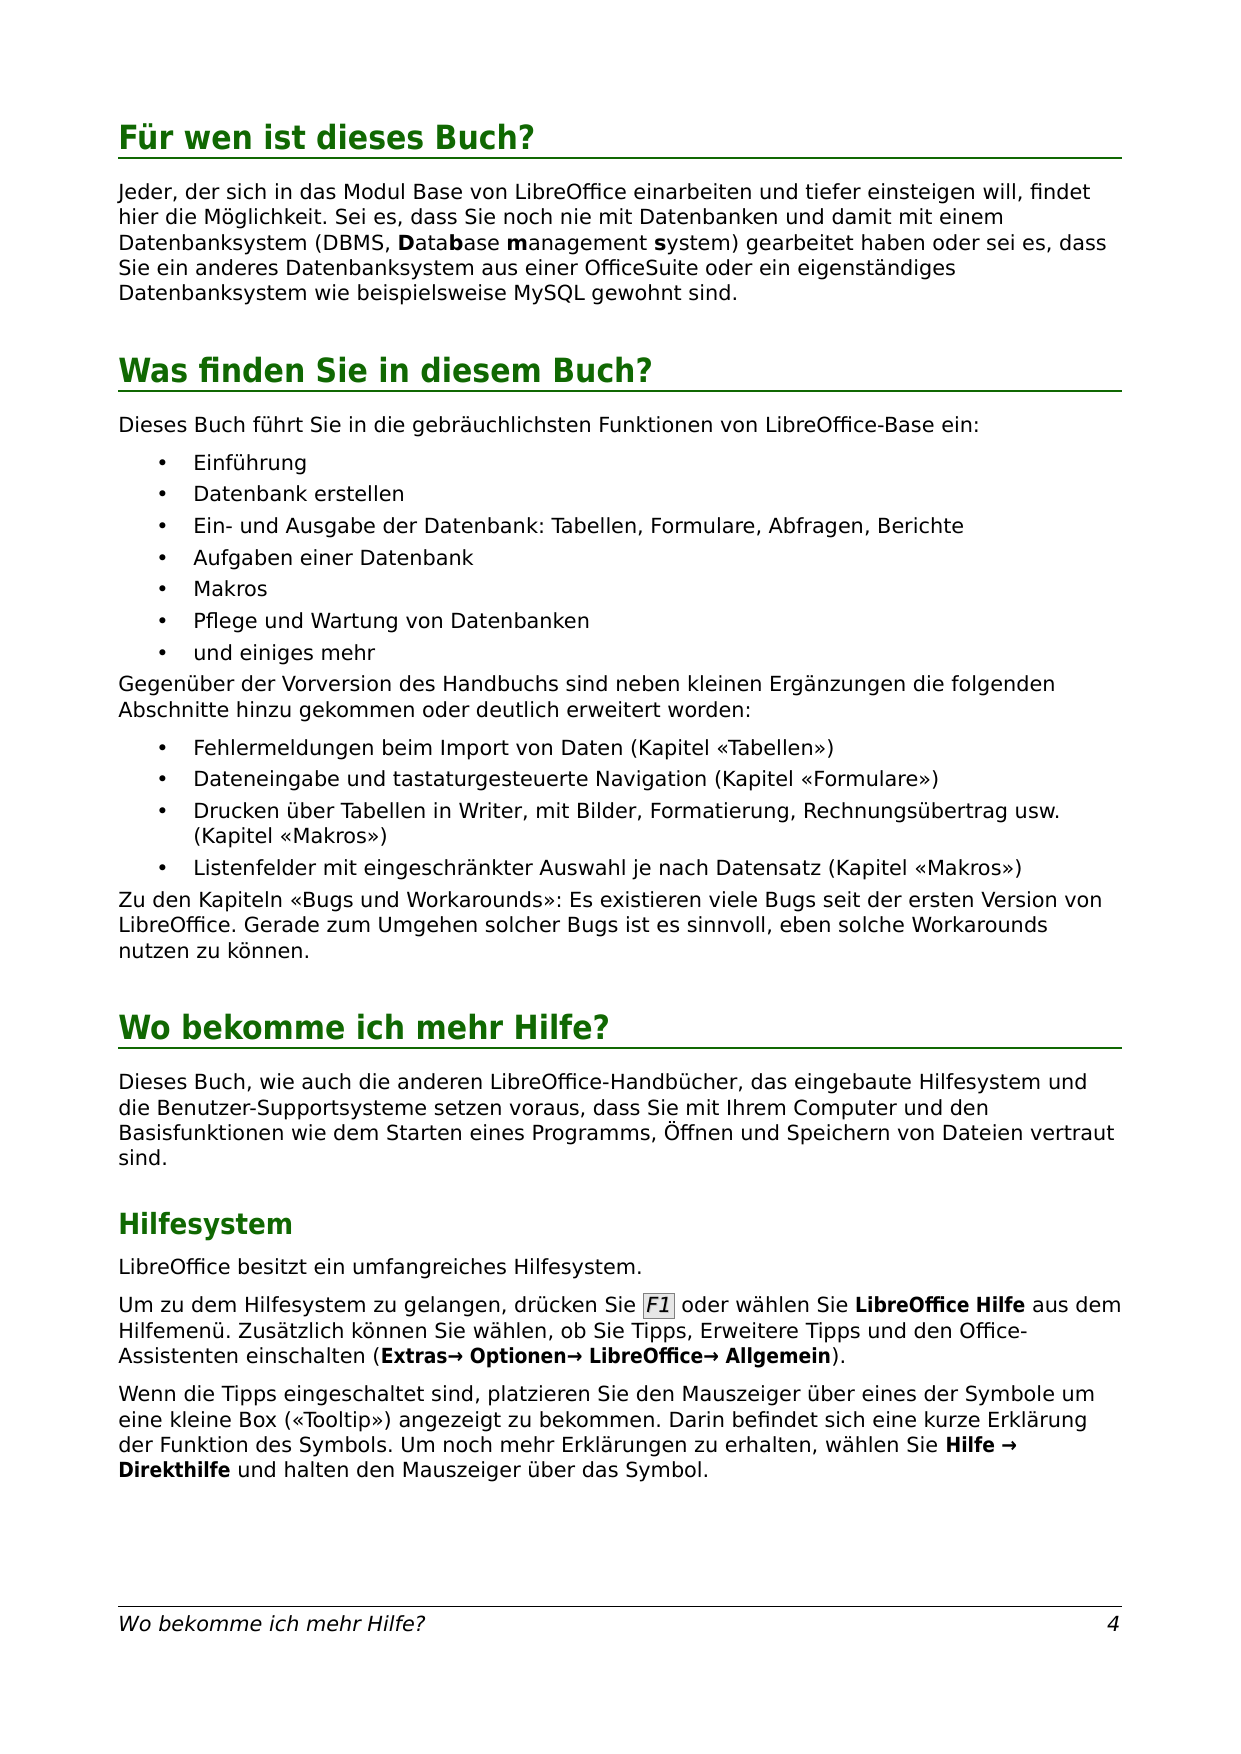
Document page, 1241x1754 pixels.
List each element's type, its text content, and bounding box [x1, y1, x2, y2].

list Ein- und Ausgabe der Datenbank: Tabellen, Formulare, Abfragen, Berichte [156, 514, 1122, 538]
text Jeder, der sich in das Modul Base von LibreOffice einarbeiten und tiefer einsteigen will, findet hier die Möglichkeit. Sei es, dass Sie noch nie mit Datenbanken und damit mit einem Datenbanksystem (DBMS, Database management system) gearbeitet haben oder sei es, dass Sie ein anderes Datenbanksystem aus einer OfficeSuite oder ein eigenständiges Datenbanksystem wie beispielsweise MySQL gewohnt sind. [118, 180, 1122, 306]
list Drucken über Tabellen in Writer, mit Bilder, Formatierung, Rechnungsübertrag usw. (Kapitel «Makros») [156, 799, 1122, 849]
list Einführung [156, 451, 1122, 475]
text Dieses Buch, wie auch die anderen LibreOffice-Handbücher, das eingebaute Hilfesystem und die Benutzer-Supportsysteme setzen voraus, dass Sie mit Ihrem Computer und den Basisfunktionen wie dem Starten eines Programms, Öffnen und Speichern von Dateien vertraut sind. [118, 1070, 1122, 1171]
list Aufgaben einer Datenbank [156, 546, 1122, 570]
list und einiges mehr [156, 641, 1122, 665]
list Fehlermeldungen beim Import von Daten (Kapitel «Tabellen») [156, 736, 1122, 760]
list Dateneingabe und tastaturgesteuerte Navigation (Kapitel «Formulare») [156, 767, 1122, 792]
list Makros [156, 577, 1122, 602]
text Zu den Kapiteln «Bugs und Workarounds»: Es existieren viele Bugs seit der ersten Version von LibreOffice. Gerade zum Umgehen solcher Bugs ist es sinnvoll, eben solche Workarounds nutzen zu können. [118, 888, 1122, 963]
subtitle Für wen ist dieses Buch? [118, 118, 1122, 157]
list Datenbank erstellen [156, 482, 1122, 507]
subtitle Hilfesystem [118, 1207, 1122, 1241]
list Listenfelder mit eingeschränkter Auswahl je nach Datensatz (Kapitel «Makros») [156, 856, 1122, 881]
text Wenn die Tipps eingeschaltet sind, platzieren Sie den Mauszeiger über eines der Symbole um eine kleine Box («Tooltip») angezeigt zu bekommen. Darin befindet sich eine kurze Erklärung der Funktion des Symbols. Um noch mehr Erklärungen zu erhalten, wählen Sie Hilfe → Direkthilfe und halten den Mauszeiger über das Symbol. [118, 1382, 1122, 1483]
text Gegenüber der Vorversion des Handbuchs sind neben kleinen Ergänzungen die folgenden Abschnitte hinzu gekommen oder deutlich erweitert worden: [118, 672, 1122, 722]
text LibreOffice besitzt ein umfangreiches Hilfesystem. [118, 1255, 1122, 1280]
subtitle Was finden Sie in diesem Buch? [118, 351, 1122, 390]
subtitle Wo bekomme ich mehr Hilfe? [118, 1008, 1122, 1047]
text Dieses Buch führt Sie in die gebräuchlichsten Funktionen von LibreOffice-Base ein: [118, 413, 1122, 437]
text Um zu dem Hilfesystem zu gelangen, drücken Sie F1 oder wählen Sie LibreOffice Hilfe aus dem Hilfemenü. Zusätzlich können Sie wählen, ob Sie Tipps, Erweitere Tipps und den Office-Assistenten einschalten (Extras→ Optionen→ LibreOffice→ Allgemein). [118, 1293, 1122, 1369]
list Pflege und Wartung von Datenbanken [156, 609, 1122, 633]
